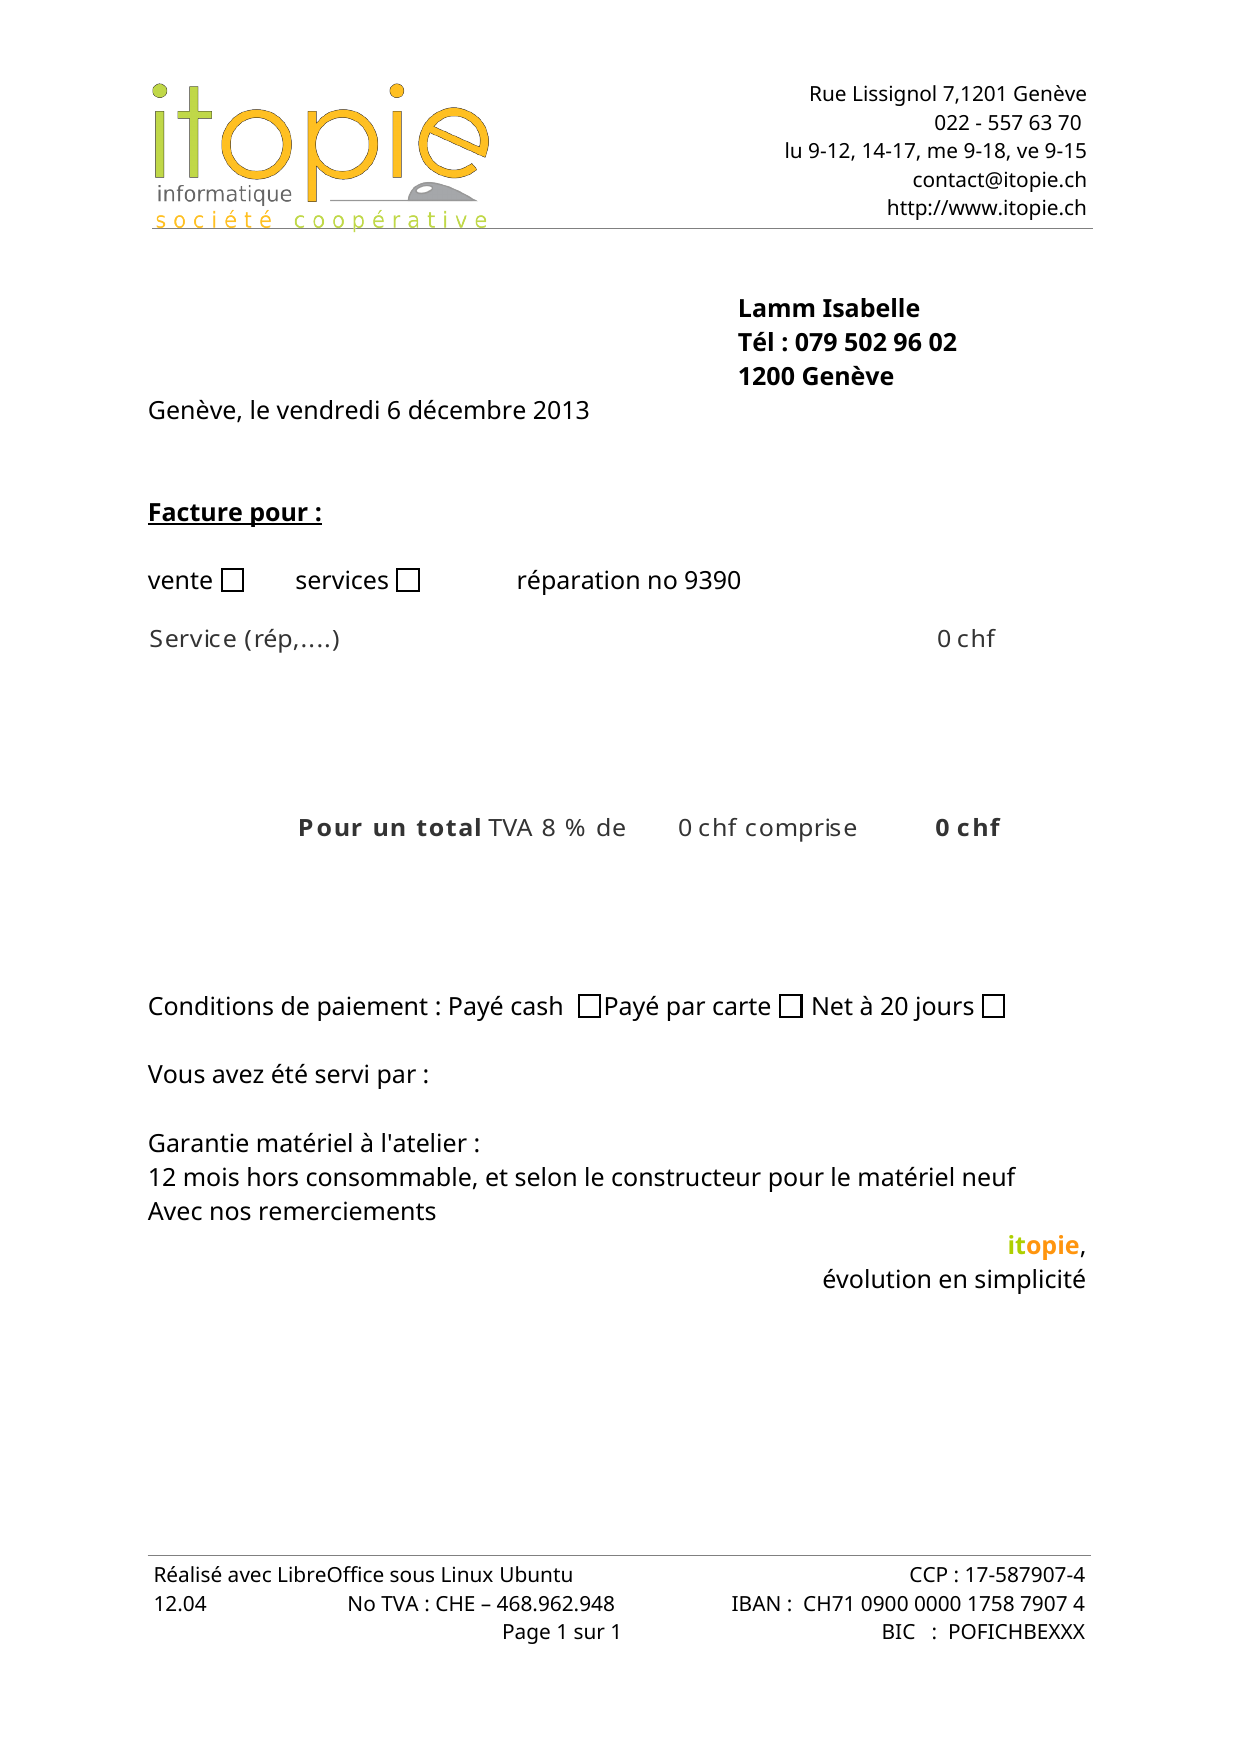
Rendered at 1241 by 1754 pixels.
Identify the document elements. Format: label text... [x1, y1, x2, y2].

text Avec nos remerciements [148, 1193, 1093, 1227]
text Conditions de paiement : Payé cash Payé par carte Net à 20 jours [148, 989, 1093, 1023]
text Garantie matériel à l'atelier : [148, 1125, 1093, 1159]
text Genève, le vendredi 6 décembre 2013 [148, 392, 1093, 427]
text 12 mois hors consommable, et selon le constructeur pour le matériel neuf [148, 1159, 1093, 1193]
text Tél : 079 502 96 02 [148, 324, 1093, 358]
text Vous avez été servi par : [148, 1057, 1093, 1091]
text vente services réparation no 9390 [148, 563, 1093, 597]
text évolution en simplicité [148, 1262, 1093, 1296]
text Lamm Isabelle [148, 290, 1093, 324]
text Facture pour : [148, 495, 1093, 529]
text itopie, [148, 1227, 1093, 1262]
text 1200 Genève [148, 358, 1093, 392]
picture [138, 72, 500, 244]
